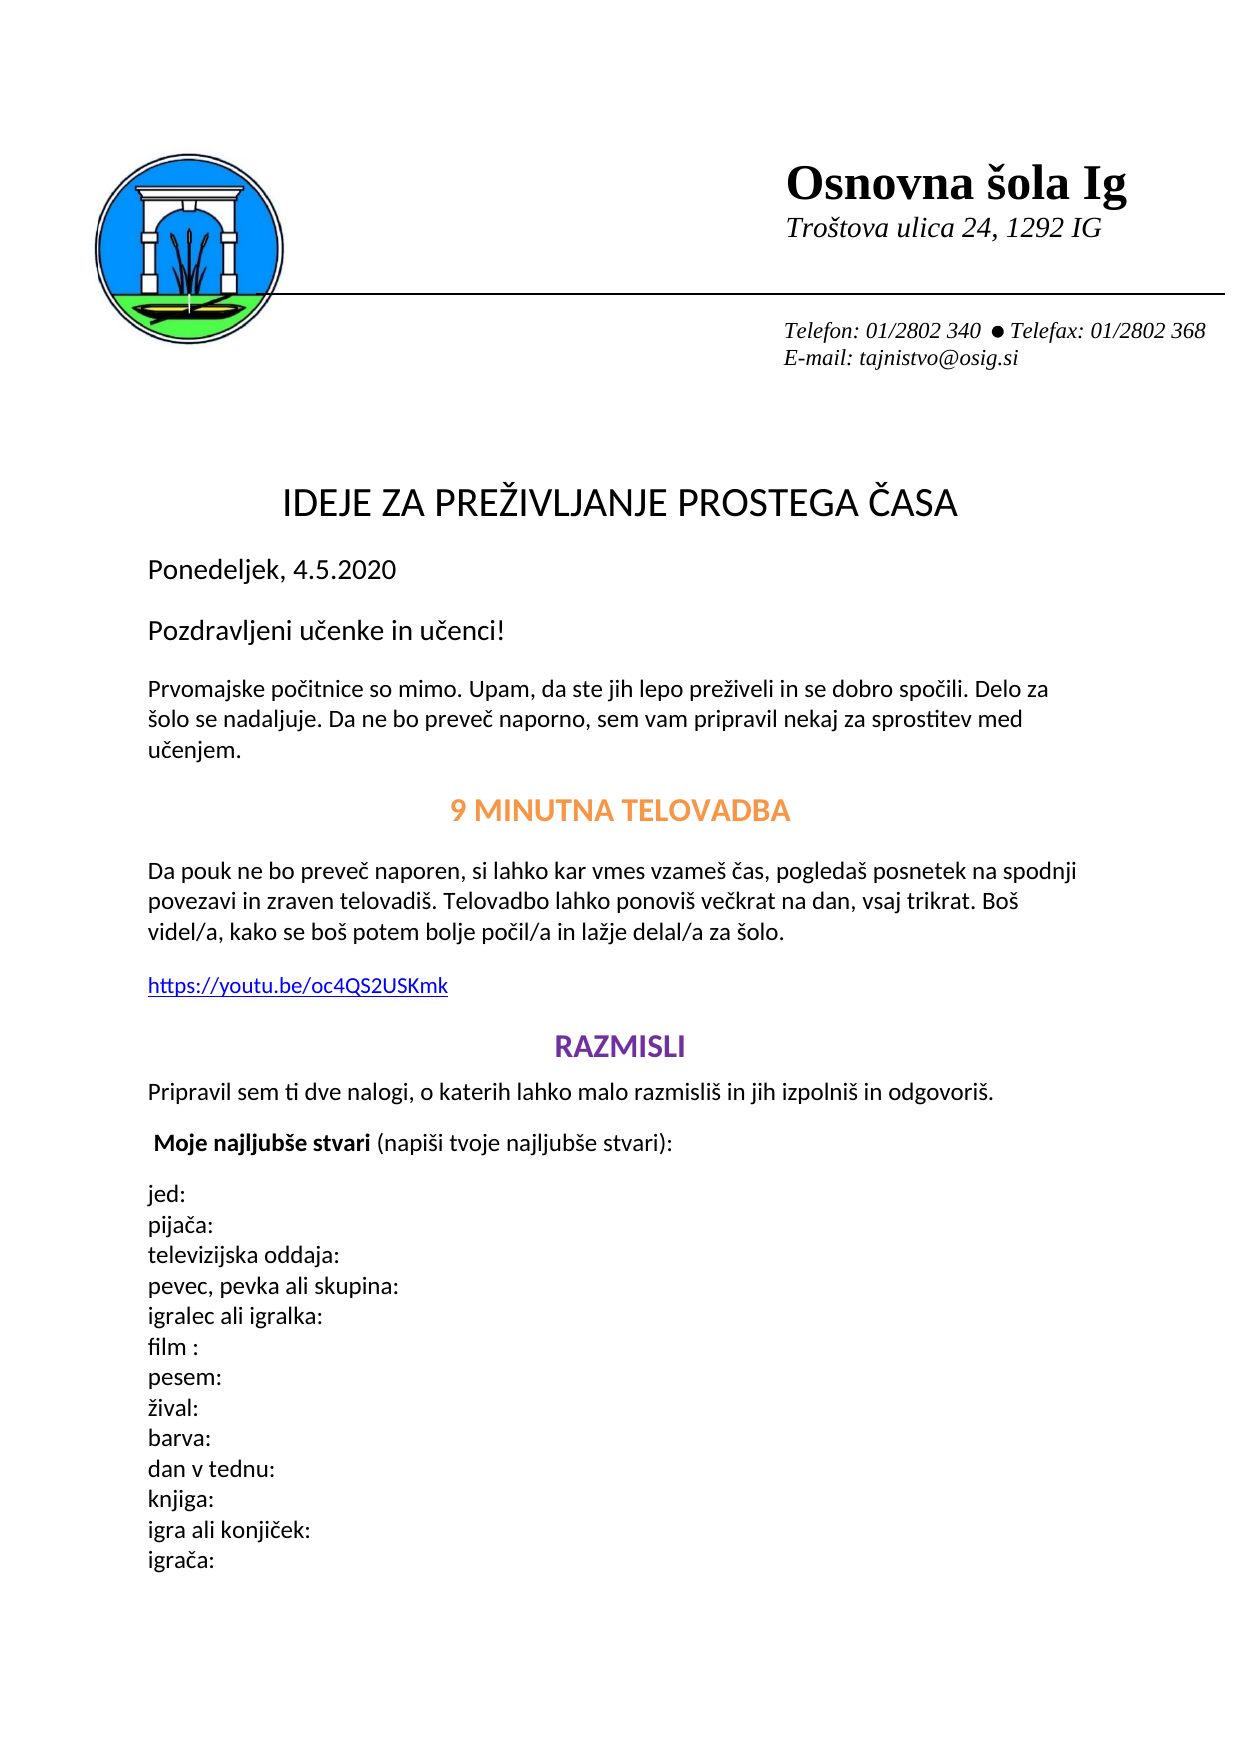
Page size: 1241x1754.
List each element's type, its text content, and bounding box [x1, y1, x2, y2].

text Prvomajske počitnice so mimo. Upam, da ste jih lepo preživeli in se dobro spočili. Delo za šolo se nadaljuje. Da ne bo preveč naporno, sem vam pripravil nekaj za sprostitev med učenjem. [148, 673, 1093, 764]
text Ponedeljek, 4.5.2020 [148, 551, 1093, 587]
text RAZMISLI [148, 1024, 1093, 1065]
text Telefon: 01/2802 340 Telefax: 01/2802 368 [784, 317, 1210, 343]
text IDEJE ZA PREŽIVLJANJE PROSTEGA ČASA [148, 476, 1093, 526]
text 9 MINUTNA TELOVADBA [148, 789, 1093, 830]
text Moje najljubše stvari (napiši tvoje najljubše stvari): [148, 1127, 1093, 1158]
text E-mail: tajnistvo@osig.si [784, 343, 1210, 370]
text Osnovna šola Ig [785, 153, 1171, 211]
text https://youtu.be/oc4QS2USKmk [148, 972, 1093, 999]
text Pripravil sem ti dve nalogi, o katerih lahko malo razmisliš in jih izpolniš in odgovoriš. [148, 1076, 1093, 1106]
text Da pouk ne bo preveč naporen, si lahko kar vmes vzameš čas, pogledaš posnetek na spodnji povezavi in zraven telovadiš. Telovadbo lahko ponoviš večkrat na dan, vsaj trikrat. Boš videl/a, kako se boš potem bolje počil/a in lažje delal/a za šolo. [148, 855, 1093, 947]
text jed: pijača: televizijska oddaja: pevec, pevka ali skupina: igralec ali igralka: ﬁlm : pesem: žival: barva: dan v tednu: knjiga: igra ali konjiček: igrača: [148, 1178, 1093, 1575]
text Pozdravljeni učenke in učenci! [148, 612, 1093, 648]
text Troštova ulica 24, 1292 IG [785, 211, 1171, 244]
